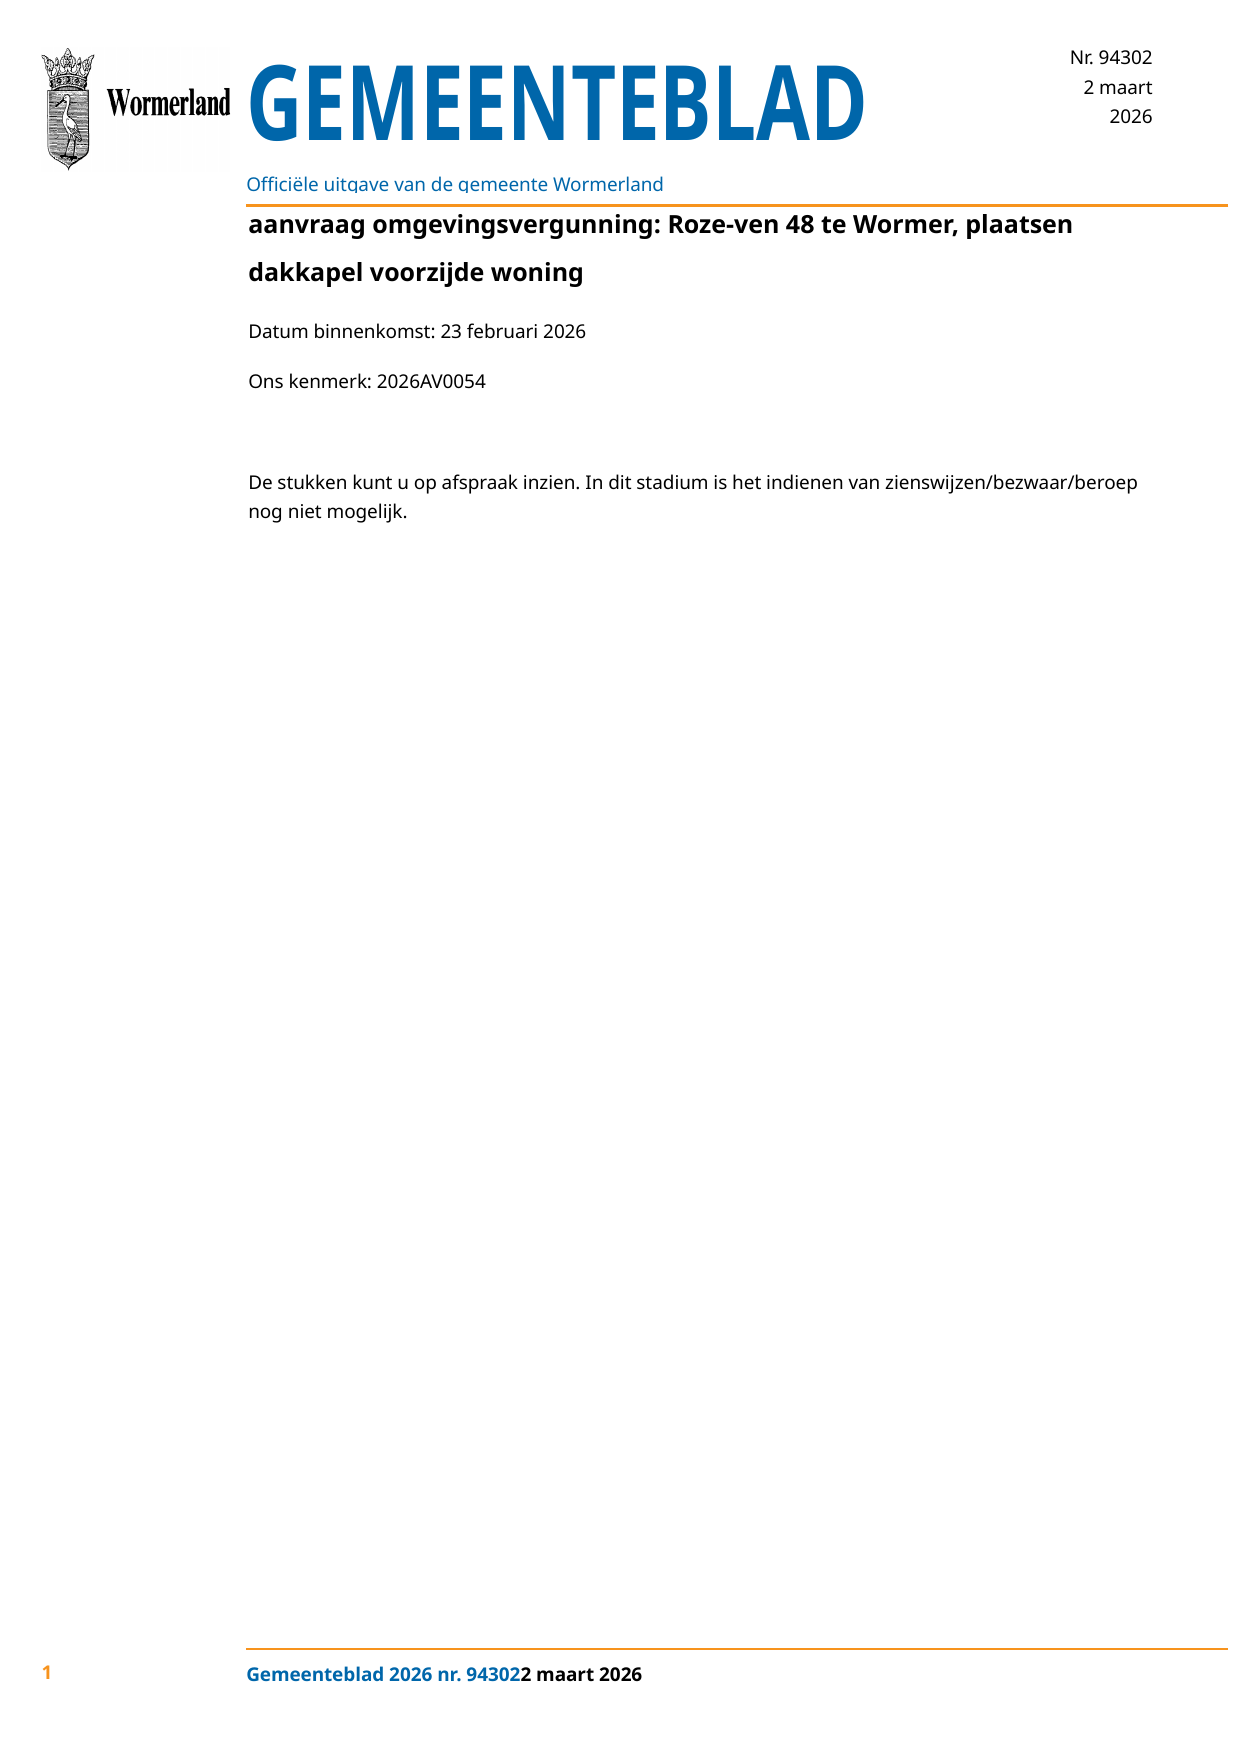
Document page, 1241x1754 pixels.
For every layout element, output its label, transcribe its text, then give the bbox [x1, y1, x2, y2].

text Datum binnenkomst: 23 februari 2026 [248, 318, 1152, 344]
picture [41, 47, 231, 172]
text De stukken kunt u op afspraak inzien. In dit stadium is het indienen van zienswijzen/bezwaar/beroep nog niet mogelijk. [248, 469, 1152, 524]
text aanvraag omgevingsvergunning: Roze-ven 48 te Wormer, plaatsen dakkapel voorzijde woning [248, 207, 1152, 288]
text Ons kenmerk: 2026AV0054 [248, 368, 1152, 394]
